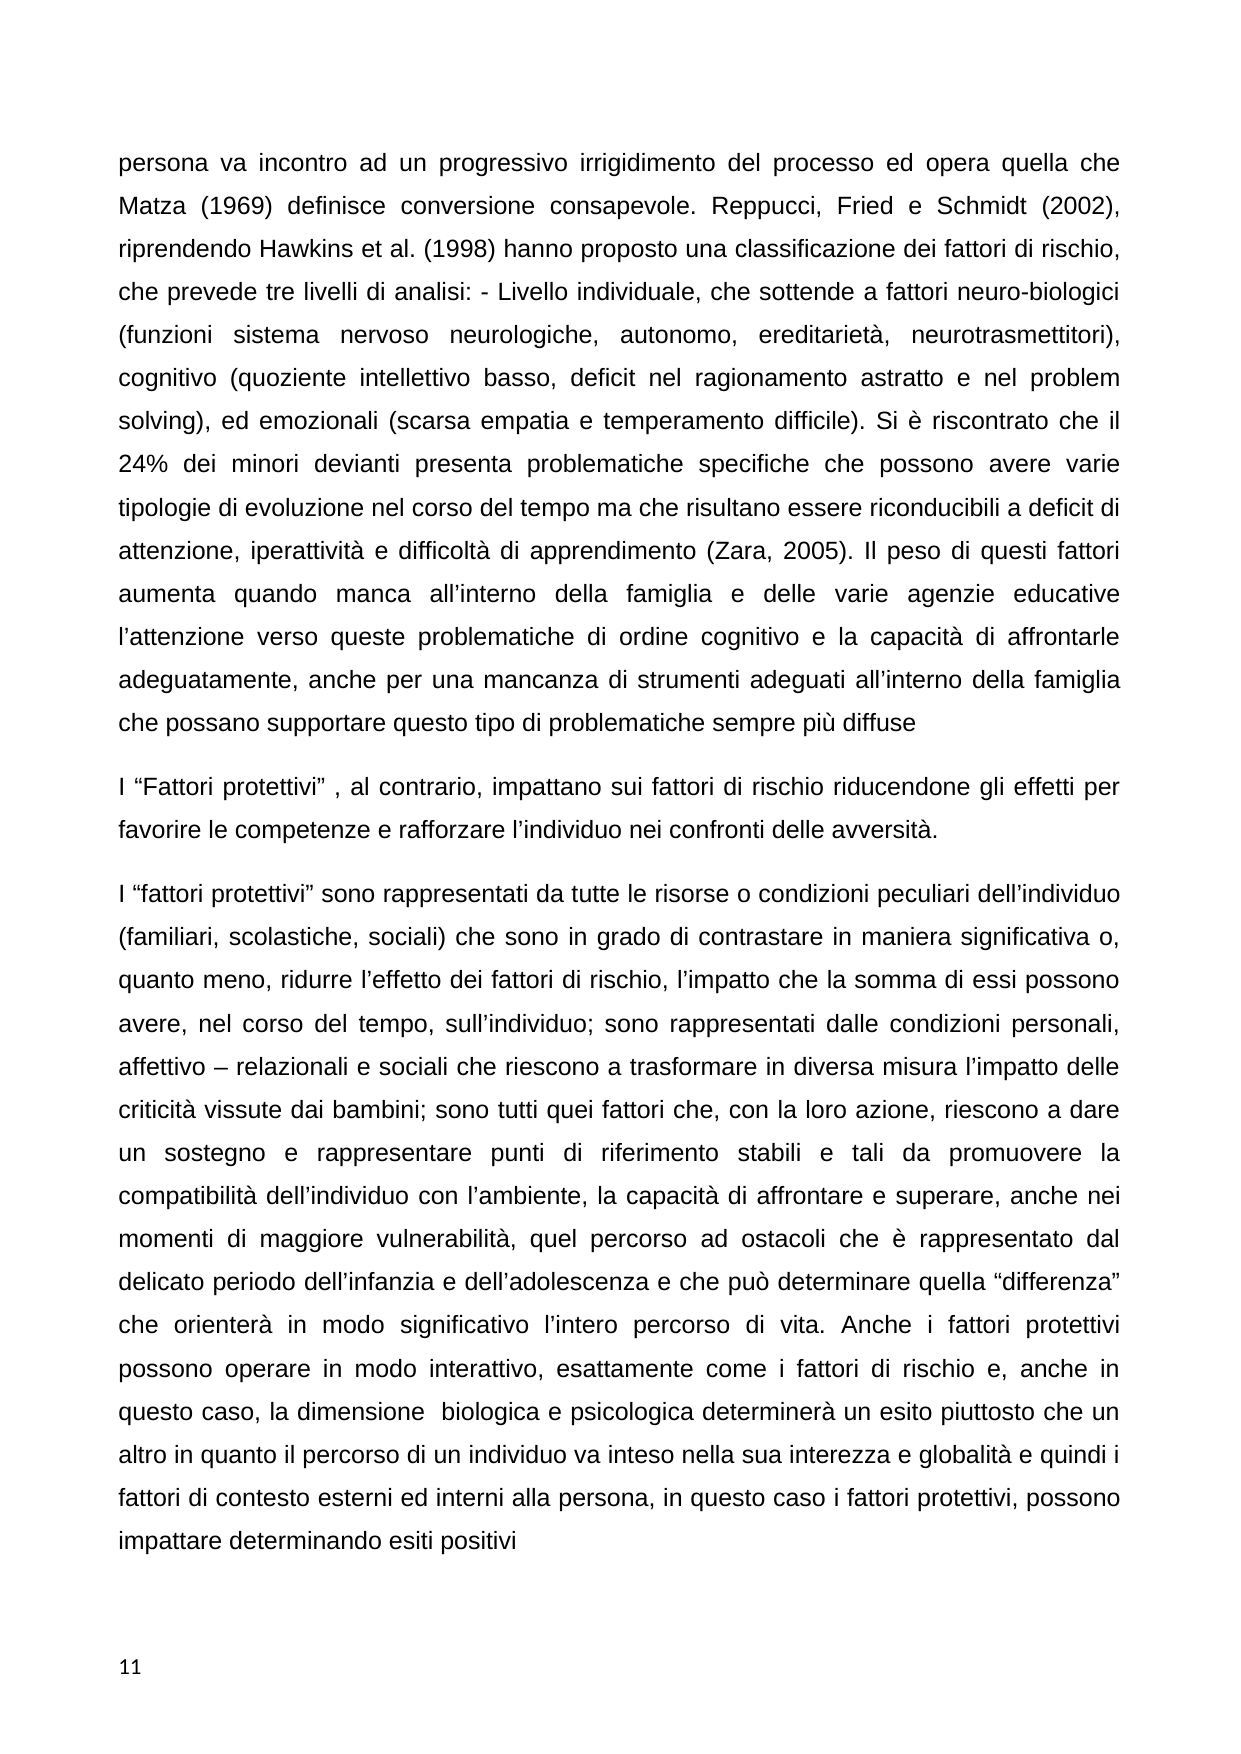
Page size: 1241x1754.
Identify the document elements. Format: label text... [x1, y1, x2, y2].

text I “fattori protettivi” sono rappresentati da tutte le risorse o condizioni peculiari dell’individuo (familiari, scolastiche, sociali) che sono in grado di contrastare in maniera significativa o, quanto meno, ridurre l’effetto dei fattori di rischio, l’impatto che la somma di essi possono avere, nel corso del tempo, sull’individuo; sono rappresentati dalle condizioni personali, affettivo – relazionali e sociali che riescono a trasformare in diversa misura l’impatto delle criticità vissute dai bambini; sono tutti quei fattori che, con la loro azione, riescono a dare un sostegno e rappresentare punti di riferimento stabili e tali da promuovere la compatibilità dell’individuo con l’ambiente, la capacità di affrontare e superare, anche nei momenti di maggiore vulnerabilità, quel percorso ad ostacoli che è rappresentato dal delicato periodo dell’infanzia e dell’adolescenza e che può determinare quella “differenza” che orienterà in modo significativo l’intero percorso di vita. Anche i fattori protettivi possono operare in modo interattivo, esattamente come i fattori di rischio e, anche in questo caso, la dimensione biologica e psicologica determinerà un esito piuttosto che un altro in quanto il percorso di un individuo va inteso nella sua interezza e globalità e quindi i fattori di contesto esterni ed interni alla persona, in questo caso i fattori protettivi, possono impattare determinando esiti positivi [118, 879, 1122, 1555]
text persona va incontro ad un progressivo irrigidimento del processo ed opera quella che Matza (1969) definisce conversione consapevole. Reppucci, Fried e Schmidt (2002), riprendendo Hawkins et al. (1998) hanno proposto una classificazione dei fattori di rischio, che prevede tre livelli di analisi: - Livello individuale, che sottende a fattori neuro-biologici (funzioni sistema nervoso neurologiche, autonomo, ereditarietà, neurotrasmettitori), cognitivo (quoziente intellettivo basso, deficit nel ragionamento astratto e nel problem solving), ed emozionali (scarsa empatia e temperamento difficile). Si è riscontrato che il 24% dei minori devianti presenta problematiche specifiche che possono avere varie tipologie di evoluzione nel corso del tempo ma che risultano essere riconducibili a deficit di attenzione, iperattività e difficoltà di apprendimento (Zara, 2005). Il peso di questi fattori aumenta quando manca all’interno della famiglia e delle varie agenzie educative l’attenzione verso queste problematiche di ordine cognitivo e la capacità di affrontarle adeguatamente, anche per una mancanza di strumenti adeguati all’interno della famiglia che possano supportare questo tipo di problematiche sempre più diffuse [118, 148, 1122, 737]
text I “Fattori protettivi” , al contrario, impattano sui fattori di rischio riducendone gli effetti per favorire le competenze e rafforzare l’individuo nei confronti delle avversità. [118, 772, 1122, 844]
